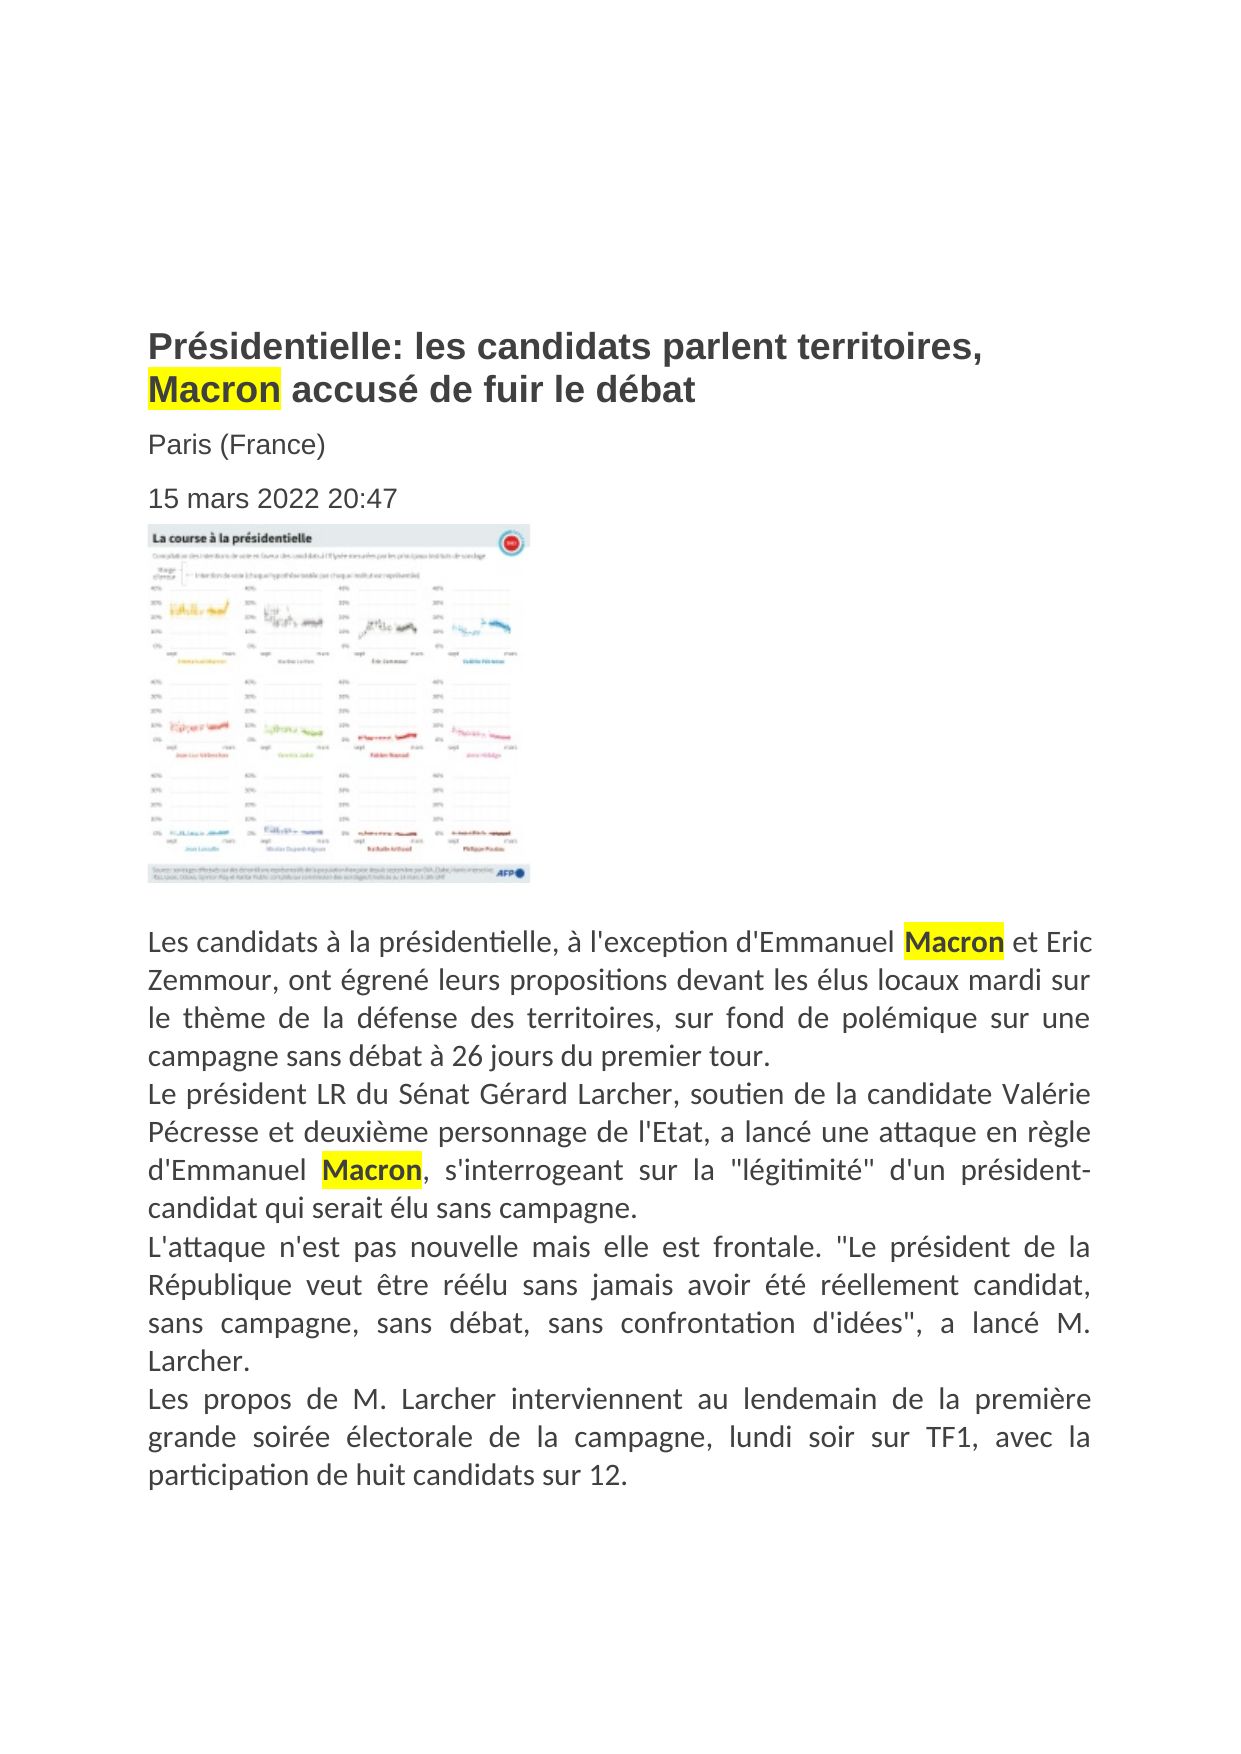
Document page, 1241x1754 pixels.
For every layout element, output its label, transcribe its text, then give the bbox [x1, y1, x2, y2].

text Paris (France) [148, 428, 1093, 461]
text Les candidats à la présidentielle, à l'exception d'Emmanuel Macron et Eric Zemmour, ont égrené leurs propositions devant les élus locaux mardi sur le thème de la défense des territoires, sur fond de polémique sur une campagne sans débat à 26 jours du premier tour. [148, 922, 1093, 1074]
text L'attaque n'est pas nouvelle mais elle est frontale. "Le président de la République veut être réélu sans jamais avoir été réellement candidat, sans campagne, sans débat, sans confrontation d'idées", a lancé M. Larcher. [148, 1227, 1093, 1379]
text 15 mars 2022 20:47 [148, 482, 1093, 514]
text Le président LR du Sénat Gérard Larcher, soutien de la candidate Valérie Pécresse et deuxième personnage de l'Etat, a lancé une attaque en règle d'Emmanuel Macron, s'interrogeant sur la "légitimité" d'un président-candidat qui serait élu sans campagne. [148, 1074, 1093, 1227]
text Les propos de M. Larcher interviennent au lendemain de la première grande soirée électorale de la campagne, lundi soir sur TF1, avec la participation de huit candidats sur 12. [148, 1379, 1093, 1494]
subtitle Présidentielle: les candidats parlent territoires, Macron accusé de fuir le débat [148, 324, 1093, 410]
